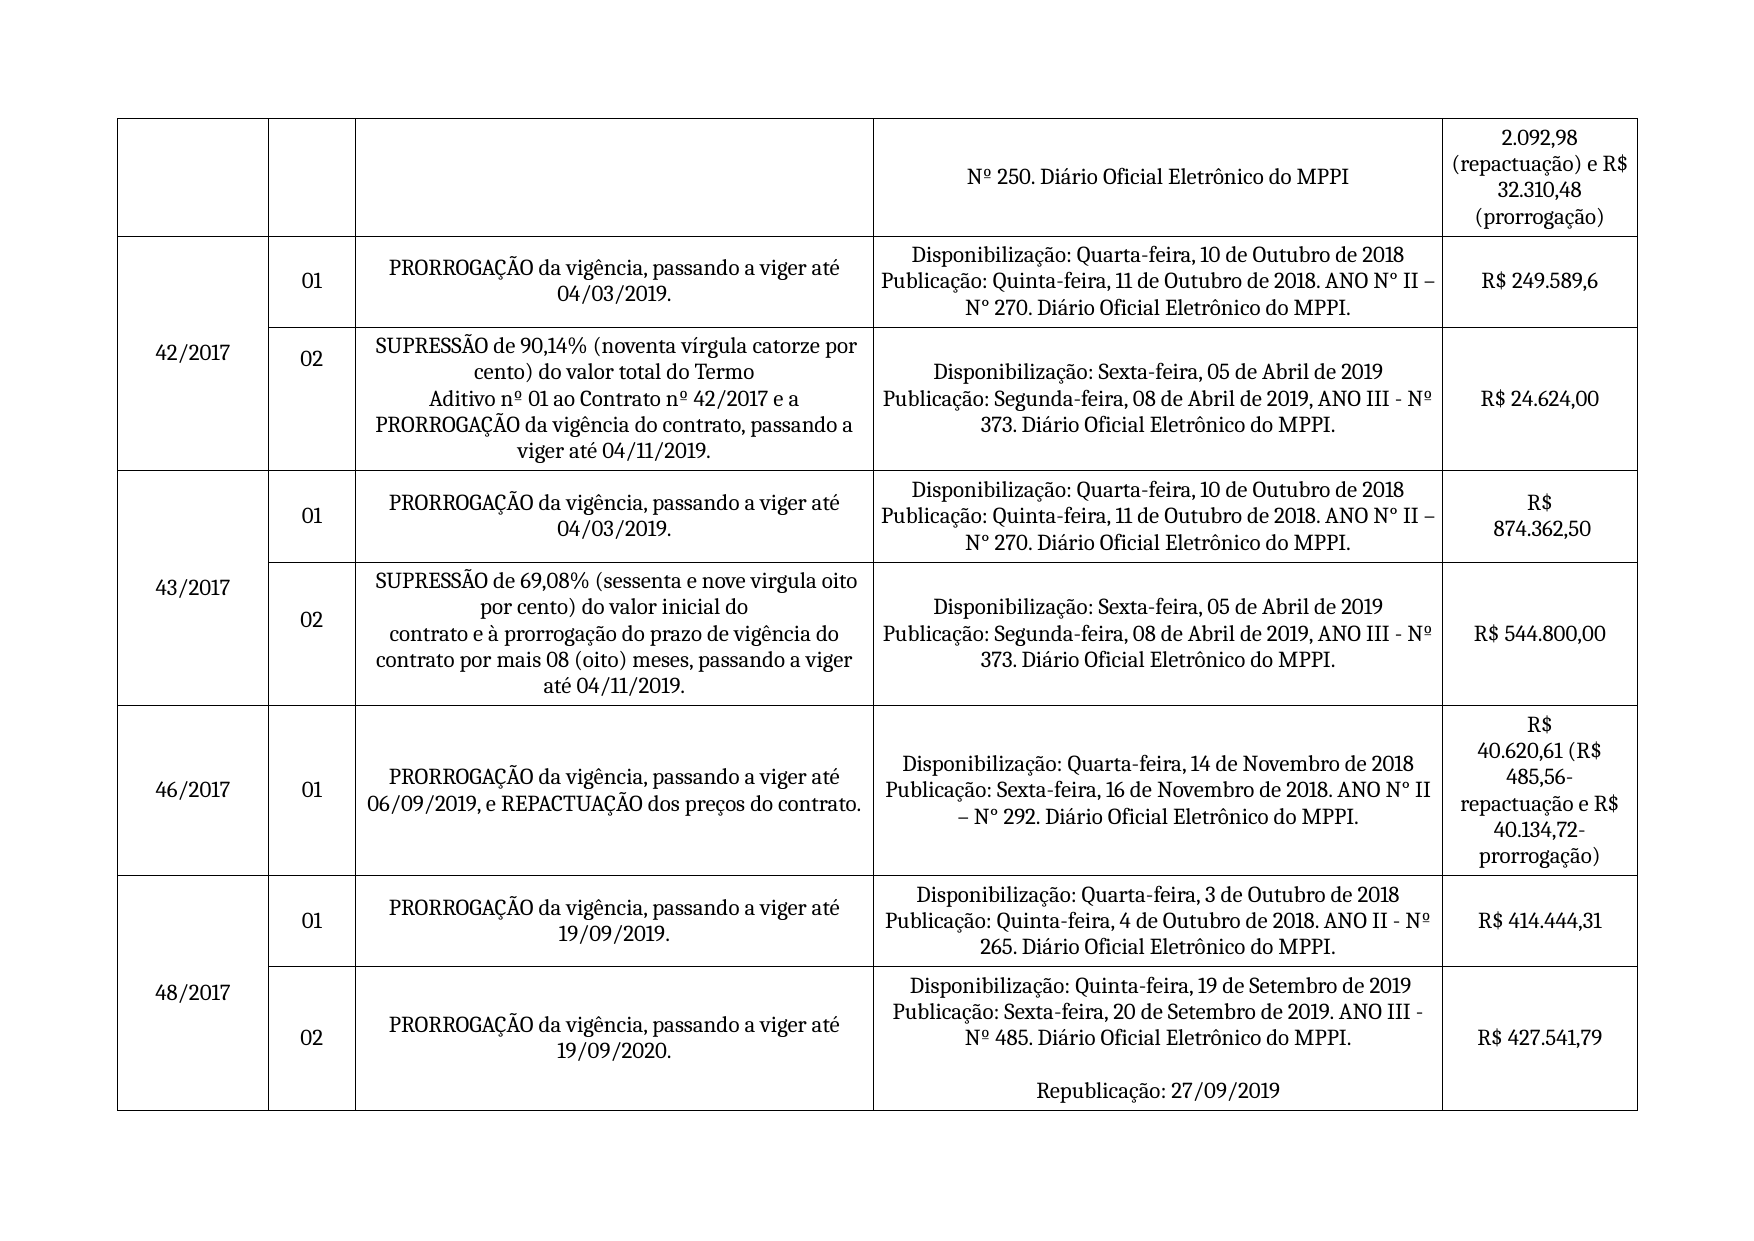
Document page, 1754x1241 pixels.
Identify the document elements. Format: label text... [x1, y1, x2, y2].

table_cell 46/2017 [118, 706, 268, 875]
table_cell R$ 544.800,00 [1443, 563, 1637, 705]
table_cell Disponibilização: Quarta-feira, 14 de Novembro de 2018 Publicação: Sexta-feira, 16 de Novembro de 2018. ANO N° II – N° 292. Diário Oficial Eletrônico do MPPI. [874, 706, 1442, 875]
table_cell [356, 119, 873, 236]
table_cell SUPRESSÃO de 90,14% (noventa vírgula catorze por cento) do valor total do Termo Aditivo nº 01 ao Contrato nº 42/2017 e a PRORROGAÇÃO da vigência do contrato, passando a viger até 04/11/2019. [356, 328, 873, 470]
table_cell 01 [269, 237, 355, 327]
table_cell PRORROGAÇÃO da vigência, passando a viger até 04/03/2019. [356, 471, 873, 561]
table_cell Disponibilização: Quarta-feira, 10 de Outubro de 2018 Publicação: Quinta-feira, 11 de Outubro de 2018. ANO N° II – N° 270. Diário Oficial Eletrônico do MPPI. [874, 237, 1442, 327]
table_cell Disponibilização: Quinta-feira, 19 de Setembro de 2019 Publicação: Sexta-feira, 20 de Setembro de 2019. ANO III - Nº 485. Diário Oficial Eletrônico do MPPI. Republicação: 27/09/2019 [874, 967, 1442, 1110]
table_cell 42/2017 [118, 237, 268, 470]
table_cell PRORROGAÇÃO da vigência, passando a viger até 19/09/2019. [356, 876, 873, 966]
table_cell 01 [269, 471, 355, 561]
table_cell PRORROGAÇÃO da vigência, passando a viger até 04/03/2019. [356, 237, 873, 327]
table_cell R$ 249.589,6 [1443, 237, 1637, 327]
table_cell 02 [269, 563, 355, 705]
table_cell R$ 24.624,00 [1443, 328, 1637, 470]
table_cell Disponibilização: Quarta-feira, 3 de Outubro de 2018 Publicação: Quinta-feira, 4 de Outubro de 2018. ANO II - Nº 265. Diário Oficial Eletrônico do MPPI. [874, 876, 1442, 966]
table_cell 01 [269, 706, 355, 875]
table_cell 48/2017 [118, 876, 268, 1110]
table_cell [269, 119, 355, 236]
table_cell R$ 874.362,50 [1443, 471, 1637, 561]
table_cell PRORROGAÇÃO da vigência, passando a viger até 19/09/2020. [356, 967, 873, 1110]
table_cell 02 [269, 967, 355, 1110]
table_cell 2.092,98 (repactuação) e R$ 32.310,48 (prorrogação) [1443, 119, 1637, 236]
table_cell R$ 427.541,79 [1443, 967, 1637, 1110]
table_cell Disponibilização: Quarta-feira, 10 de Outubro de 2018 Publicação: Quinta-feira, 11 de Outubro de 2018. ANO N° II – N° 270. Diário Oficial Eletrônico do MPPI. [874, 471, 1442, 561]
table_cell 02 [269, 328, 355, 470]
table_cell Disponibilização: Sexta-feira, 05 de Abril de 2019 Publicação: Segunda-feira, 08 de Abril de 2019, ANO III - Nº 373. Diário Oficial Eletrônico do MPPI. [874, 563, 1442, 705]
table_cell 43/2017 [118, 471, 268, 705]
table_cell Disponibilização: Sexta-feira, 05 de Abril de 2019 Publicação: Segunda-feira, 08 de Abril de 2019, ANO III - Nº 373. Diário Oficial Eletrônico do MPPI. [874, 328, 1442, 470]
table_cell - Nº 250. Diário Oficial Eletrônico do MPPI [874, 119, 1442, 236]
table_cell R$ 414.444,31 [1443, 876, 1637, 966]
table_cell [118, 119, 268, 236]
table_cell 01 [269, 876, 355, 966]
table_cell SUPRESSÃO de 69,08% (sessenta e nove virgula oito por cento) do valor inicial do contrato e à prorrogação do prazo de vigência do contrato por mais 08 (oito) meses, passando a viger até 04/11/2019. [356, 563, 873, 705]
table_cell PRORROGAÇÃO da vigência, passando a viger até 06/09/2019, e REPACTUAÇÃO dos preços do contrato. [356, 706, 873, 875]
table_cell R$ 40.620,61 (R$ 485,56- repactuação e R$ 40.134,72-prorrogação) [1443, 706, 1637, 875]
